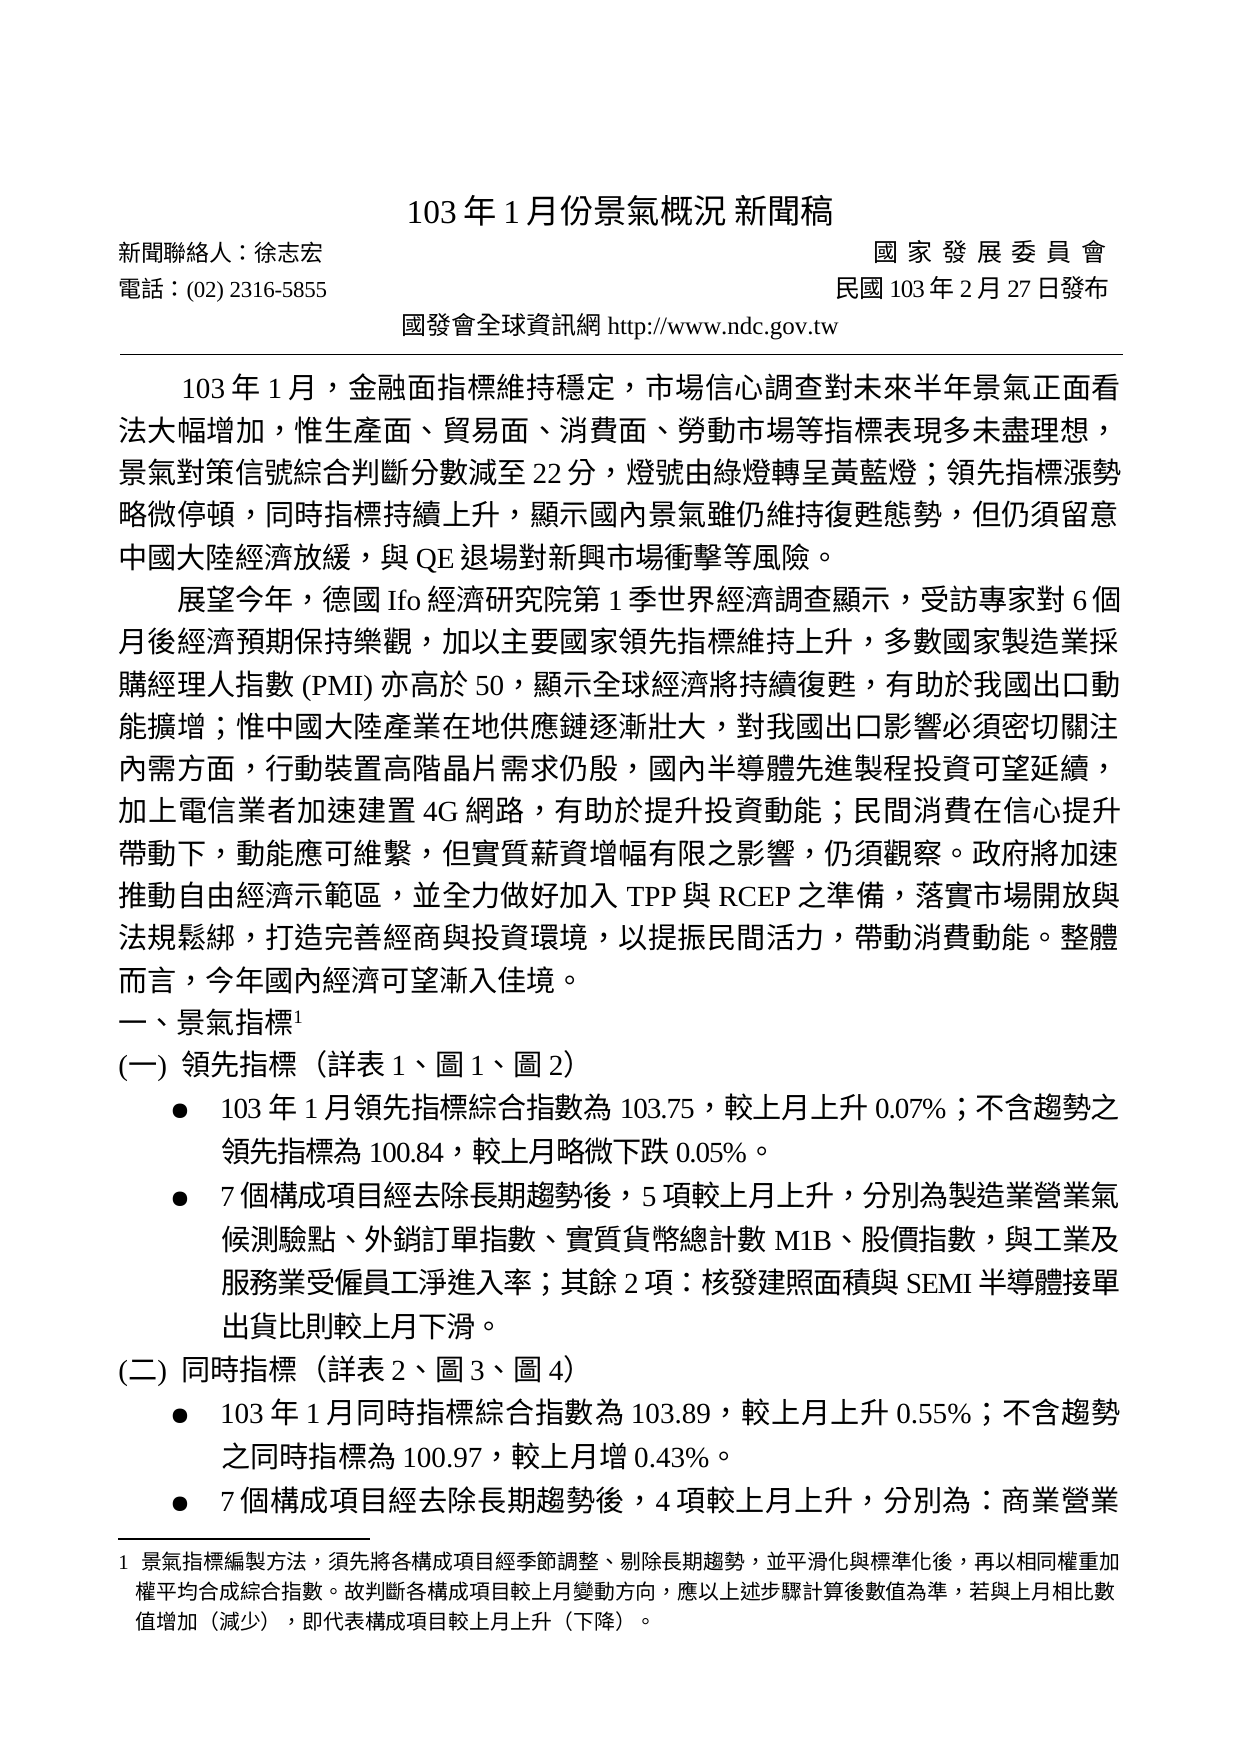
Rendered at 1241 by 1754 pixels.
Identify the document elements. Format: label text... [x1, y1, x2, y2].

text 103年1月，金融面指標維持穩定，市場信心調查對未來半年景氣正面看法大幅增加，惟生產面、貿易面、消費面、勞動市場等指標表現多未盡理想，景氣對策信號綜合判斷分數減至22分，燈號由綠燈轉呈黃藍燈；領先指標漲勢略微停頓，同時指標持續上升，顯示國內景氣雖仍維持復甦態勢，但仍須留意中國大陸經濟放緩，與QE退場對新興市場衝擊等風險。 [118, 365, 1122, 576]
list 103年1月領先指標綜合指數為103.75，較上月上升0.07%；不含趨勢之領先指標為100.84，較上月略微下跌0.05%。 [170, 1084, 1121, 1171]
list 7個構成項目經去除長期趨勢後，4項較上月上升，分別為：商業營業 [170, 1476, 1121, 1520]
text (二) 同時指標（詳表2、圖3、圖4） [118, 1346, 1122, 1389]
text (一) 領先指標（詳表1、圖1、圖2） [118, 1042, 1122, 1084]
text 一、景氣指標 [118, 999, 1122, 1042]
text 新聞聯絡人：徐志宏 國 家 發 展 委 員 會 [118, 233, 1122, 269]
list 7個構成項目經去除長期趨勢後，5項較上月上升，分別為製造業營業氣候測驗點、外銷訂單指數、實質貨幣總計數M1B、股價指數，與工業及服務業受僱員工淨進入率；其餘2項：核發建照面積與SEMI半導體接單出貨比則較上月下滑。 [170, 1171, 1121, 1346]
text 國發會全球資訊網 http://www.ndc.gov.tw [118, 305, 1122, 341]
text 電話：(02) 2316-5855 民國103年2月27日發布 [118, 269, 1122, 305]
list 103年1月同時指標綜合指數為103.89，較上月上升0.55%；不含趨勢之同時指標為100.97，較上月增0.43%。 [170, 1389, 1121, 1476]
text 景氣指標編製方法，須先將各構成項目經季節調整、剔除長期趨勢，並平滑化與標準化後，再以相同權重加權平均合成綜合指數。故判斷各構成項目較上月變動方向，應以上述步驟計算後數值為準，若與上月相比數值增加（減少），即代表構成項目較上月上升（下降）。 [118, 1545, 1122, 1636]
text 展望今年，德國Ifo經濟研究院第1季世界經濟調查顯示，受訪專家對6個月後經濟預期保持樂觀，加以主要國家領先指標維持上升，多數國家製造業採購經理人指數 (PMI) 亦高於50，顯示全球經濟將持續復甦，有助於我國出口動能擴增；惟中國大陸產業在地供應鏈逐漸壯大，對我國出口影響必須密切關注。內需方面，行動裝置高階晶片需求仍殷，國內半導體先進製程投資可望延續，加上電信業者加速建置4G網路，有助於提升投資動能；民間消費在信心提升帶動下，動能應可維繫，但實質薪資增幅有限之影響，仍須觀察。政府將加速推動自由經濟示範區，並全力做好加入TPP與RCEP之準備，落實市場開放與法規鬆綁，打造完善經商與投資環境，以提振民間活力，帶動消費動能。整體而言，今年國內經濟可望漸入佳境。 [118, 576, 1122, 999]
text 103年1月份景氣概況 新聞稿 [118, 184, 1122, 233]
